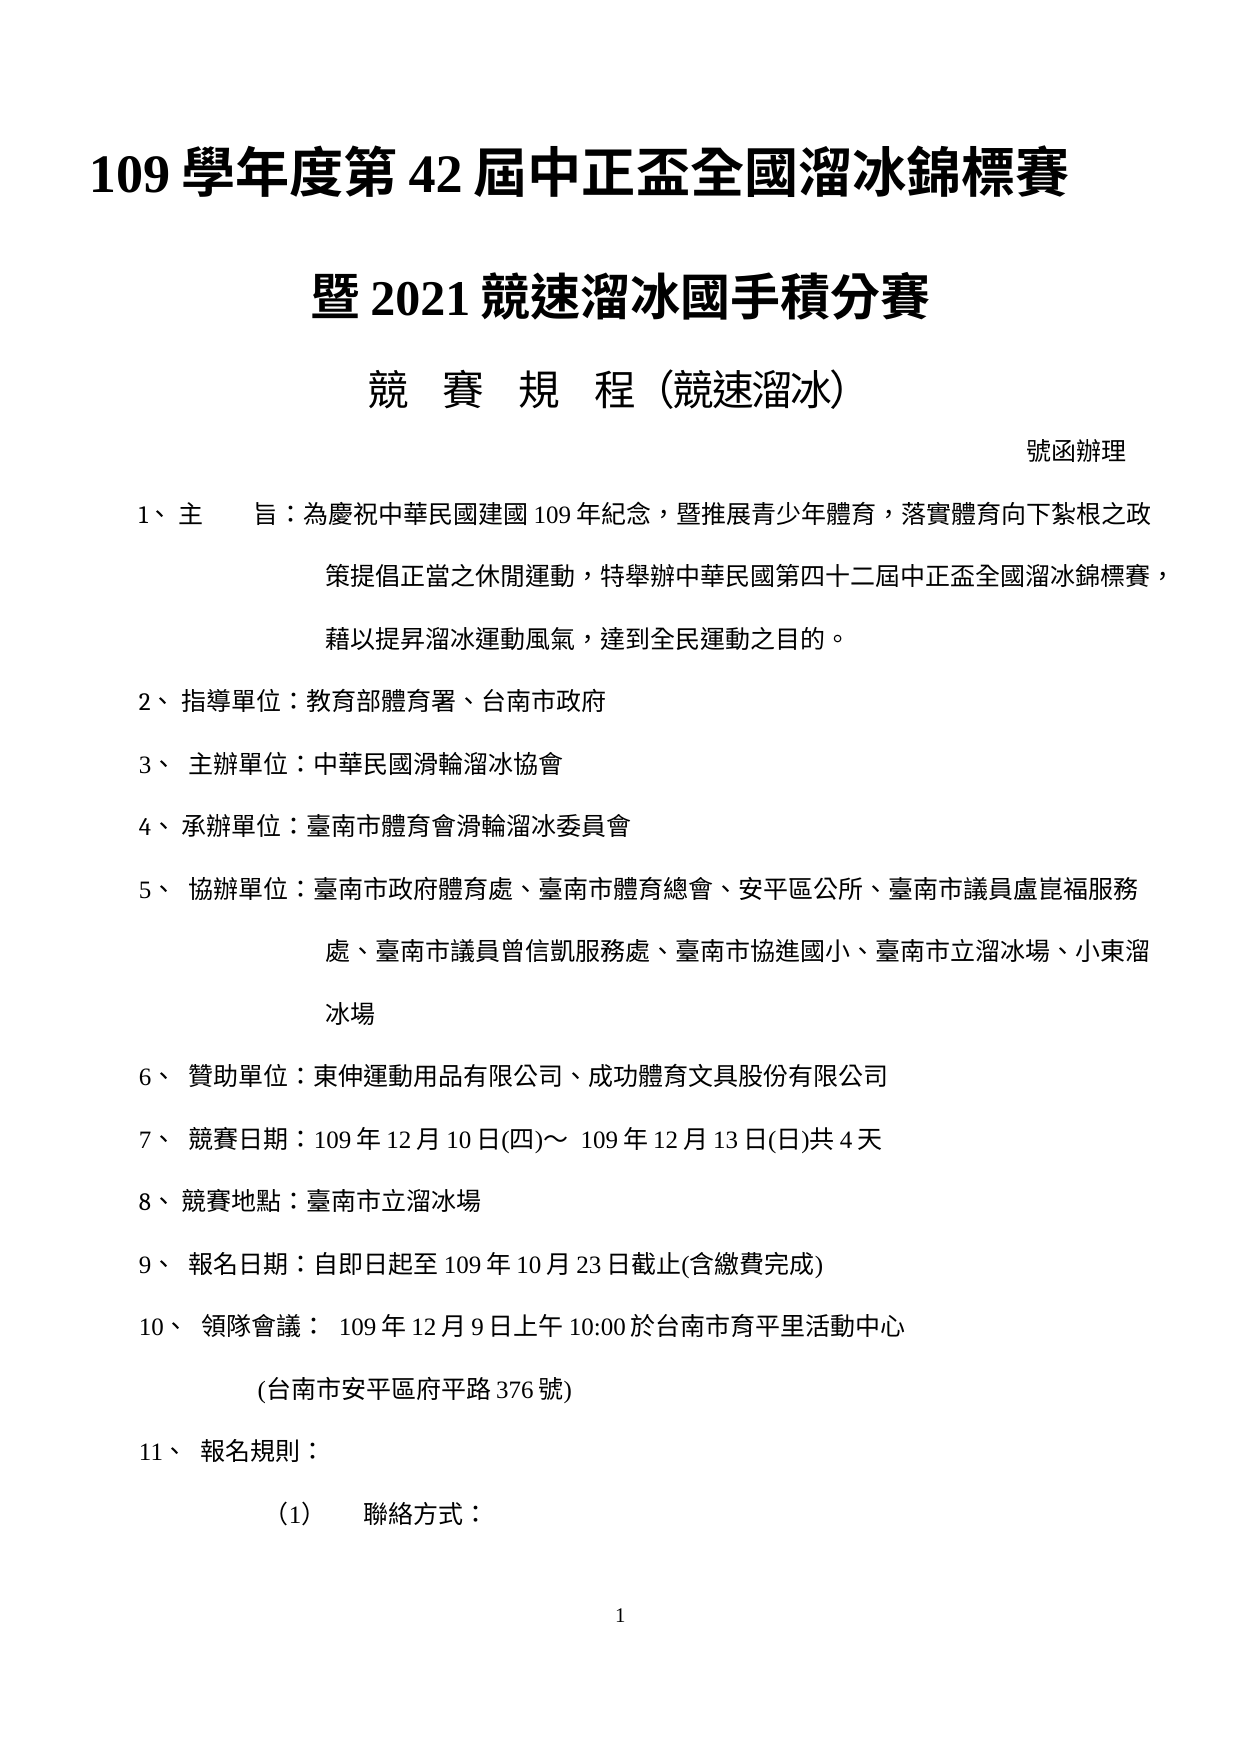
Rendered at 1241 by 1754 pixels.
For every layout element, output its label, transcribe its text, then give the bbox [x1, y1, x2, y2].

text 暨2021競速溜冰國手積分賽 [89, 221, 1152, 346]
text 109學年度第42屆中正盃全國溜冰錦標賽 [89, 96, 1152, 221]
list 贊助單位：東伸運動用品有限公司、成功體育文具股份有限公司 [139, 1033, 1152, 1096]
list 報名規則： [139, 1408, 1152, 1471]
text 競 賽 規 程（競速溜冰） [89, 346, 1152, 408]
list 領隊會議： 109年12月9日上午10:00於台南市育平里活動中心 (台南市安平區府平路376號) [139, 1283, 1152, 1408]
list 競賽日期：109年12月10日(四)～ 109年12月13日(日)共4天 [139, 1096, 1152, 1158]
list 報名日期：自即日起至109年10月23日截止(含繳費完成) [139, 1221, 1152, 1283]
list 聯絡方式： [263, 1471, 1152, 1533]
list 承辦單位：臺南市體育會滑輪溜冰委員會 [139, 783, 1152, 846]
list 協辦單位：臺南市政府體育處、臺南市體育總會、安平區公所、臺南市議員盧崑福服務處、臺南市議員曾信凱服務處、臺南市協進國小、臺南市立溜冰場、小東溜冰場 [139, 846, 1152, 1033]
text 號函辦理 [189, 408, 1127, 471]
list 指導單位：教育部體育署、台南市政府 [139, 658, 1152, 721]
list 主 旨：為慶祝中華民國建國109年紀念，暨推展青少年體育，落實體育向下紮根之政策提倡正當之休閒運動，特舉辦中華民國第四十二屆中正盃全國溜冰錦標賽，藉以提昇溜冰運動風氣，達到全民運動之目的。 [139, 471, 1152, 658]
list 主辦單位：中華民國滑輪溜冰協會 [139, 721, 1152, 783]
list 競賽地點：臺南市立溜冰場 [139, 1158, 1152, 1221]
